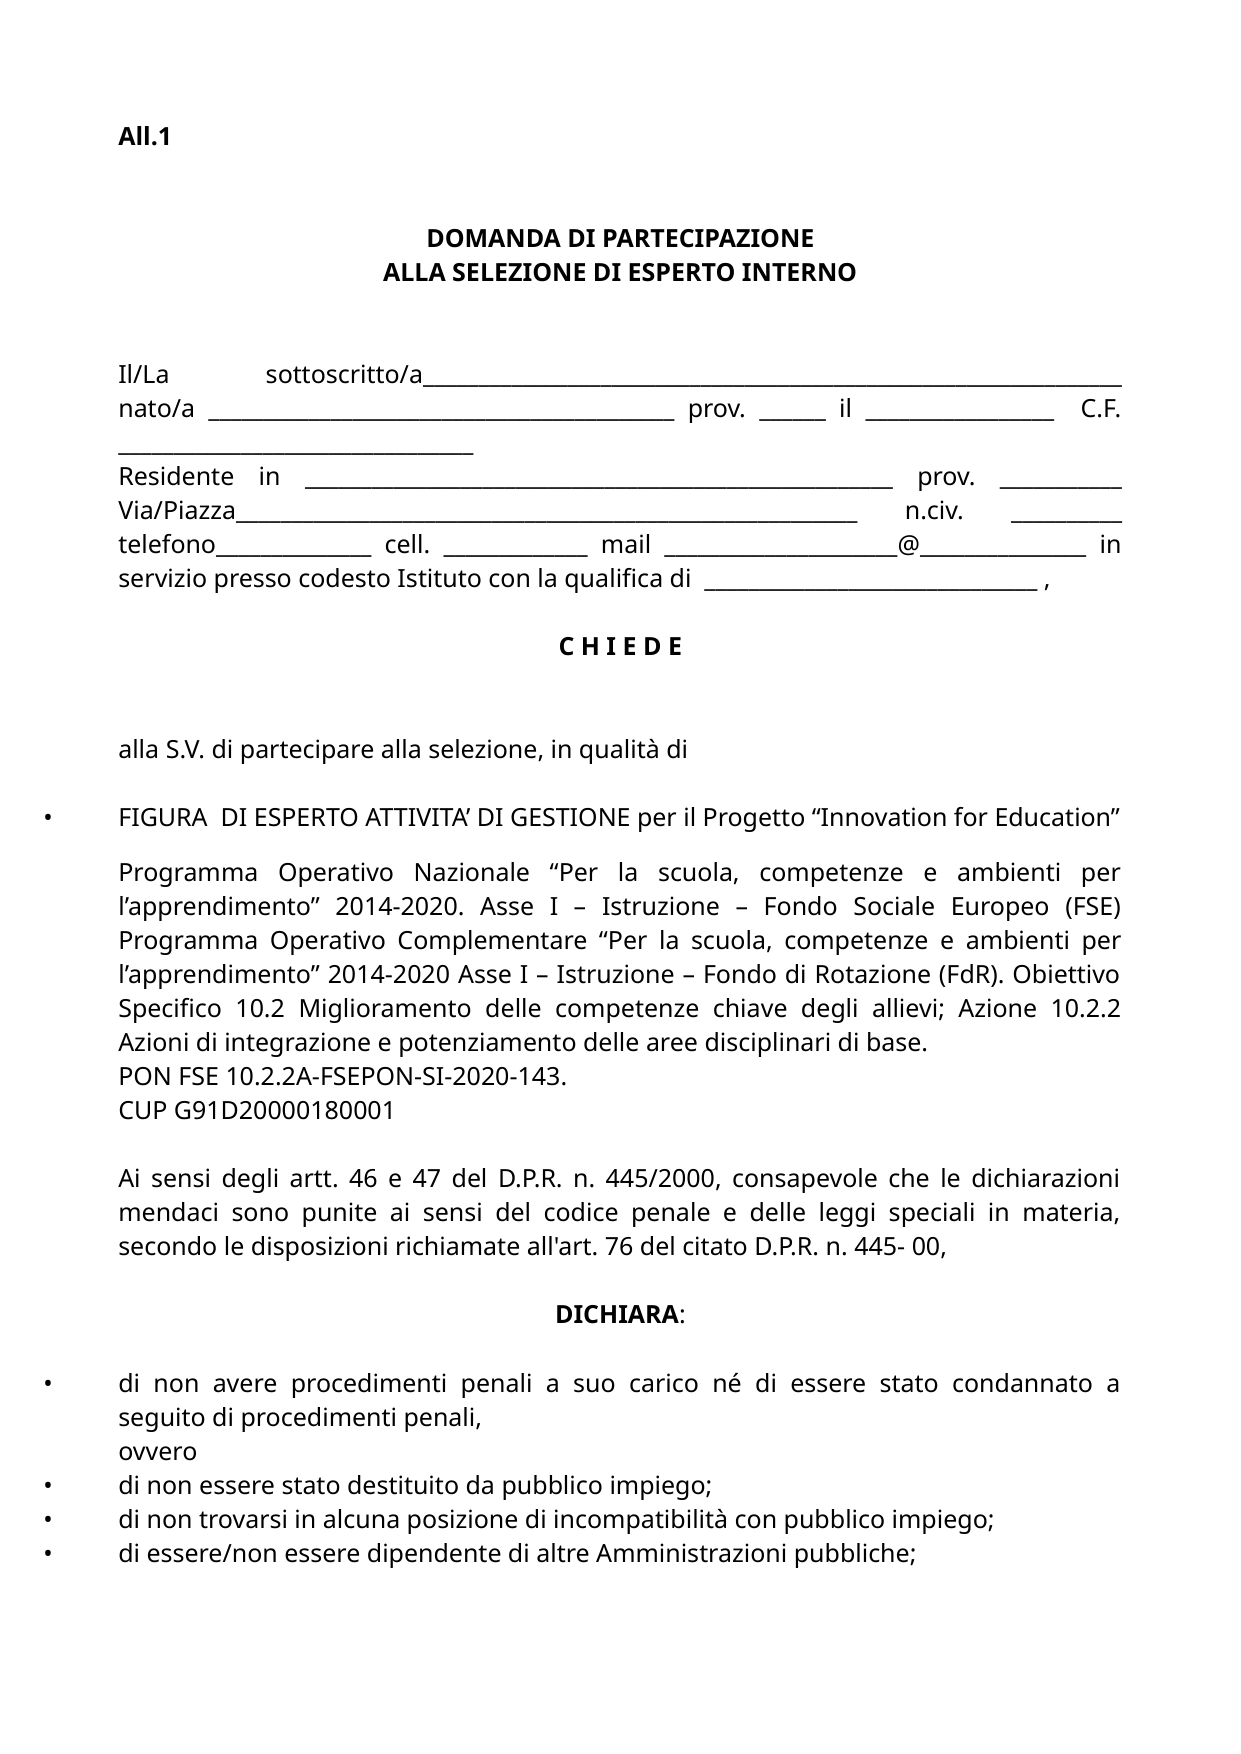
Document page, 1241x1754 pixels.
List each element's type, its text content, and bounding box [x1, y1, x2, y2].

text All.1 [118, 118, 1122, 152]
list ovvero [43, 1433, 1122, 1467]
text Il/La sottoscritto/a_______________________________________________________________ nato/a __________________________________________ prov. ______ il _________________ C.F. ________________________________ [118, 357, 1122, 459]
list di non trovarsi in alcuna posizione di incompatibilità con pubblico impiego; [43, 1501, 1122, 1536]
text PON FSE 10.2.2A-FSEPON-SI-2020-143. [118, 1059, 1122, 1093]
text DOMANDA DI PARTECIPAZIONE [118, 220, 1122, 254]
list di non avere procedimenti penali a suo carico né di essere stato condannato a seguito di procedimenti penali, [43, 1365, 1122, 1433]
text ALLA SELEZIONE DI ESPERTO INTERNO [118, 254, 1122, 288]
text Programma Operativo Nazionale “Per la scuola, competenze e ambienti per l’apprendimento” 2014-2020. Asse I – Istruzione – Fondo Sociale Europeo (FSE) Programma Operativo Complementare “Per la scuola, competenze e ambienti per l’apprendimento” 2014-2020 Asse I – Istruzione – Fondo di Rotazione (FdR). Obiettivo Specifico 10.2 Miglioramento delle competenze chiave degli allievi; Azione 10.2.2 Azioni di integrazione e potenziamento delle aree disciplinari di base. [118, 854, 1122, 1059]
list di essere/non essere dipendente di altre Amministrazioni pubbliche; [43, 1536, 1122, 1569]
text CUP G91D20000180001 [118, 1093, 1077, 1127]
text DICHIARA: [118, 1297, 1122, 1331]
list FIGURA DI ESPERTO ATTIVITA’ DI GESTIONE per il Progetto “Innovation for Education” [43, 799, 1122, 833]
text alla S.V. di partecipare alla selezione, in qualità di [118, 731, 1122, 765]
list di non essere stato destituito da pubblico impiego; [43, 1467, 1122, 1501]
text Residente in _____________________________________________________ prov. ___________ Via/Piazza________________________________________________________ n.civ. __________ telefono______________ cell. _____________ mail _____________________@_______________ in servizio presso codesto Istituto con la qualifica di ______________________________ , [118, 459, 1122, 595]
text C H I E D E [118, 629, 1122, 663]
text Ai sensi degli artt. 46 e 47 del D.P.R. n. 445/2000, consapevole che le dichiarazioni mendaci sono punite ai sensi del codice penale e delle leggi speciali in materia, secondo le disposizioni richiamate all'art. 76 del citato D.P.R. n. 445- 00, [118, 1161, 1122, 1263]
